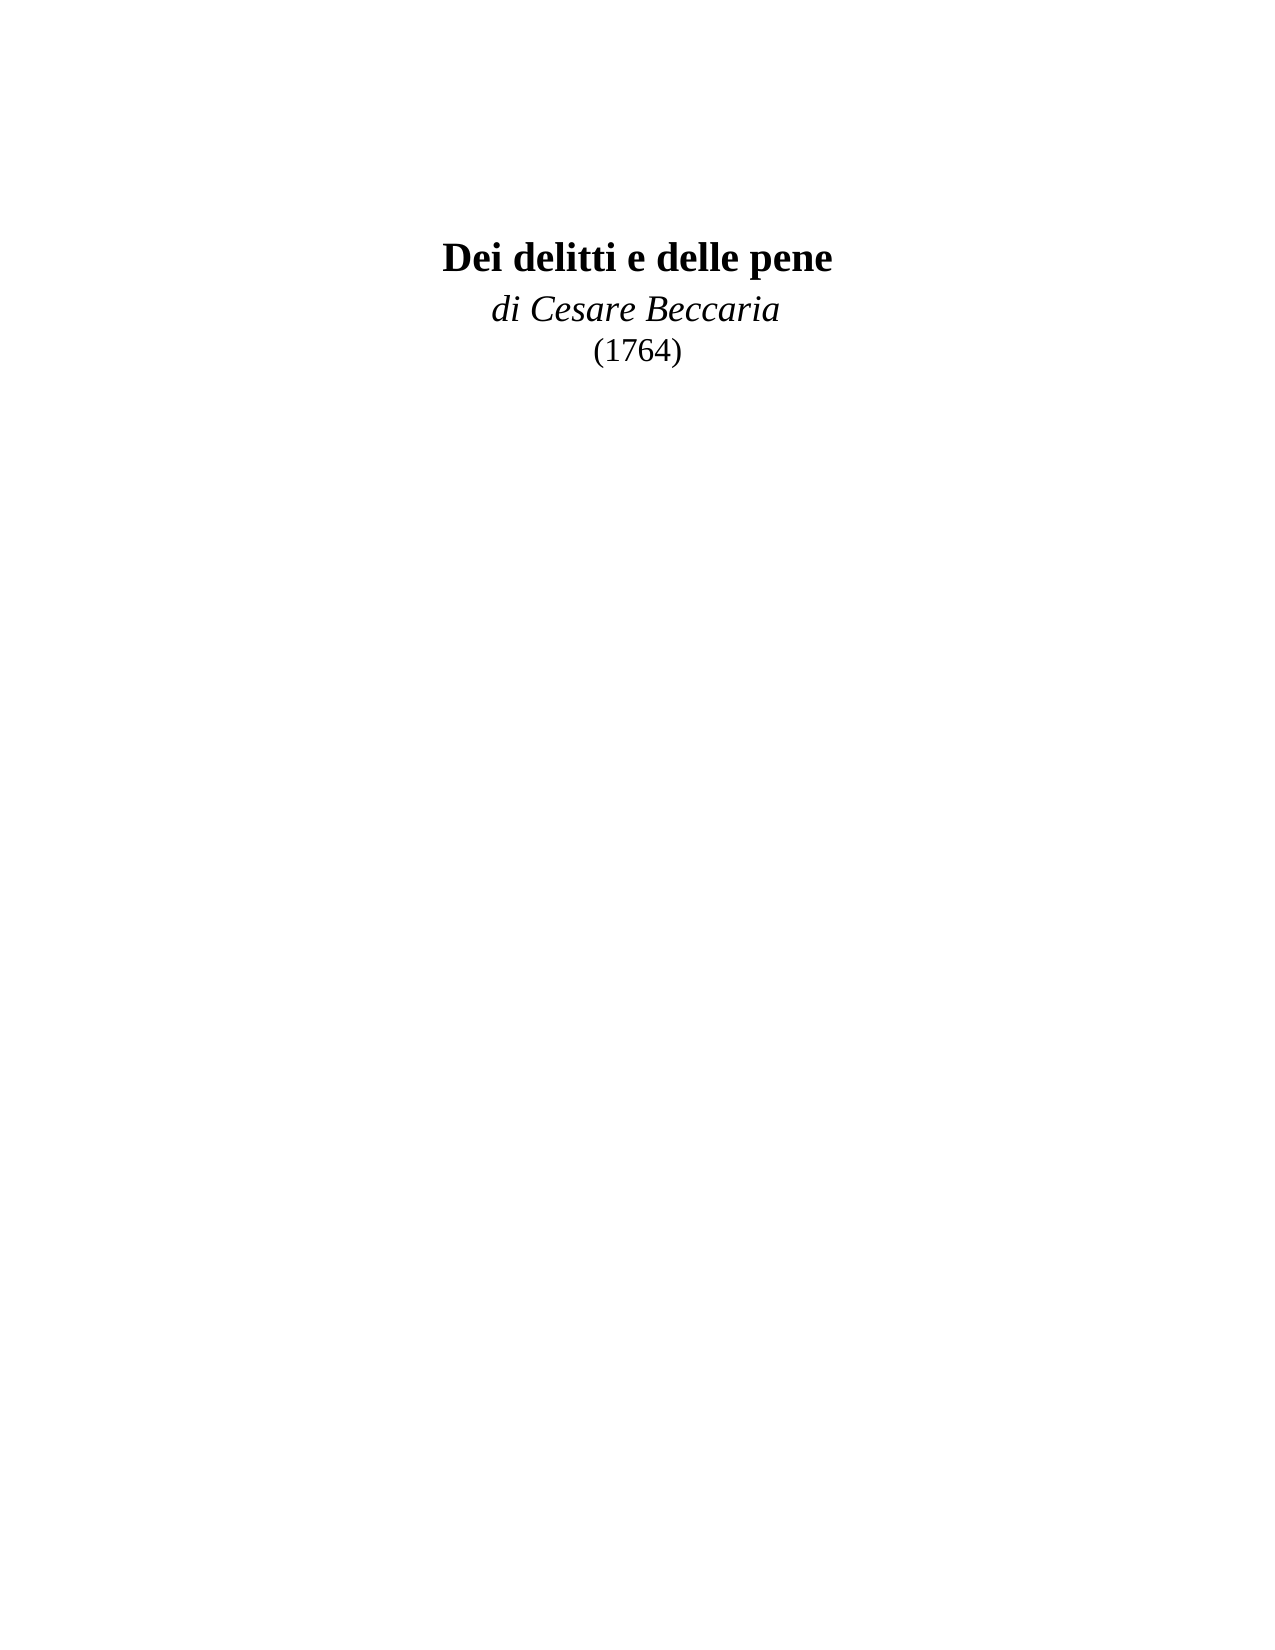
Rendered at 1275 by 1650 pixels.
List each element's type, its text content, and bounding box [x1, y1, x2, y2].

subtitle Dei delitti e delle pene [150, 232, 1125, 280]
text (1764) [150, 330, 1125, 368]
text di Cesare Beccaria [150, 287, 1125, 330]
